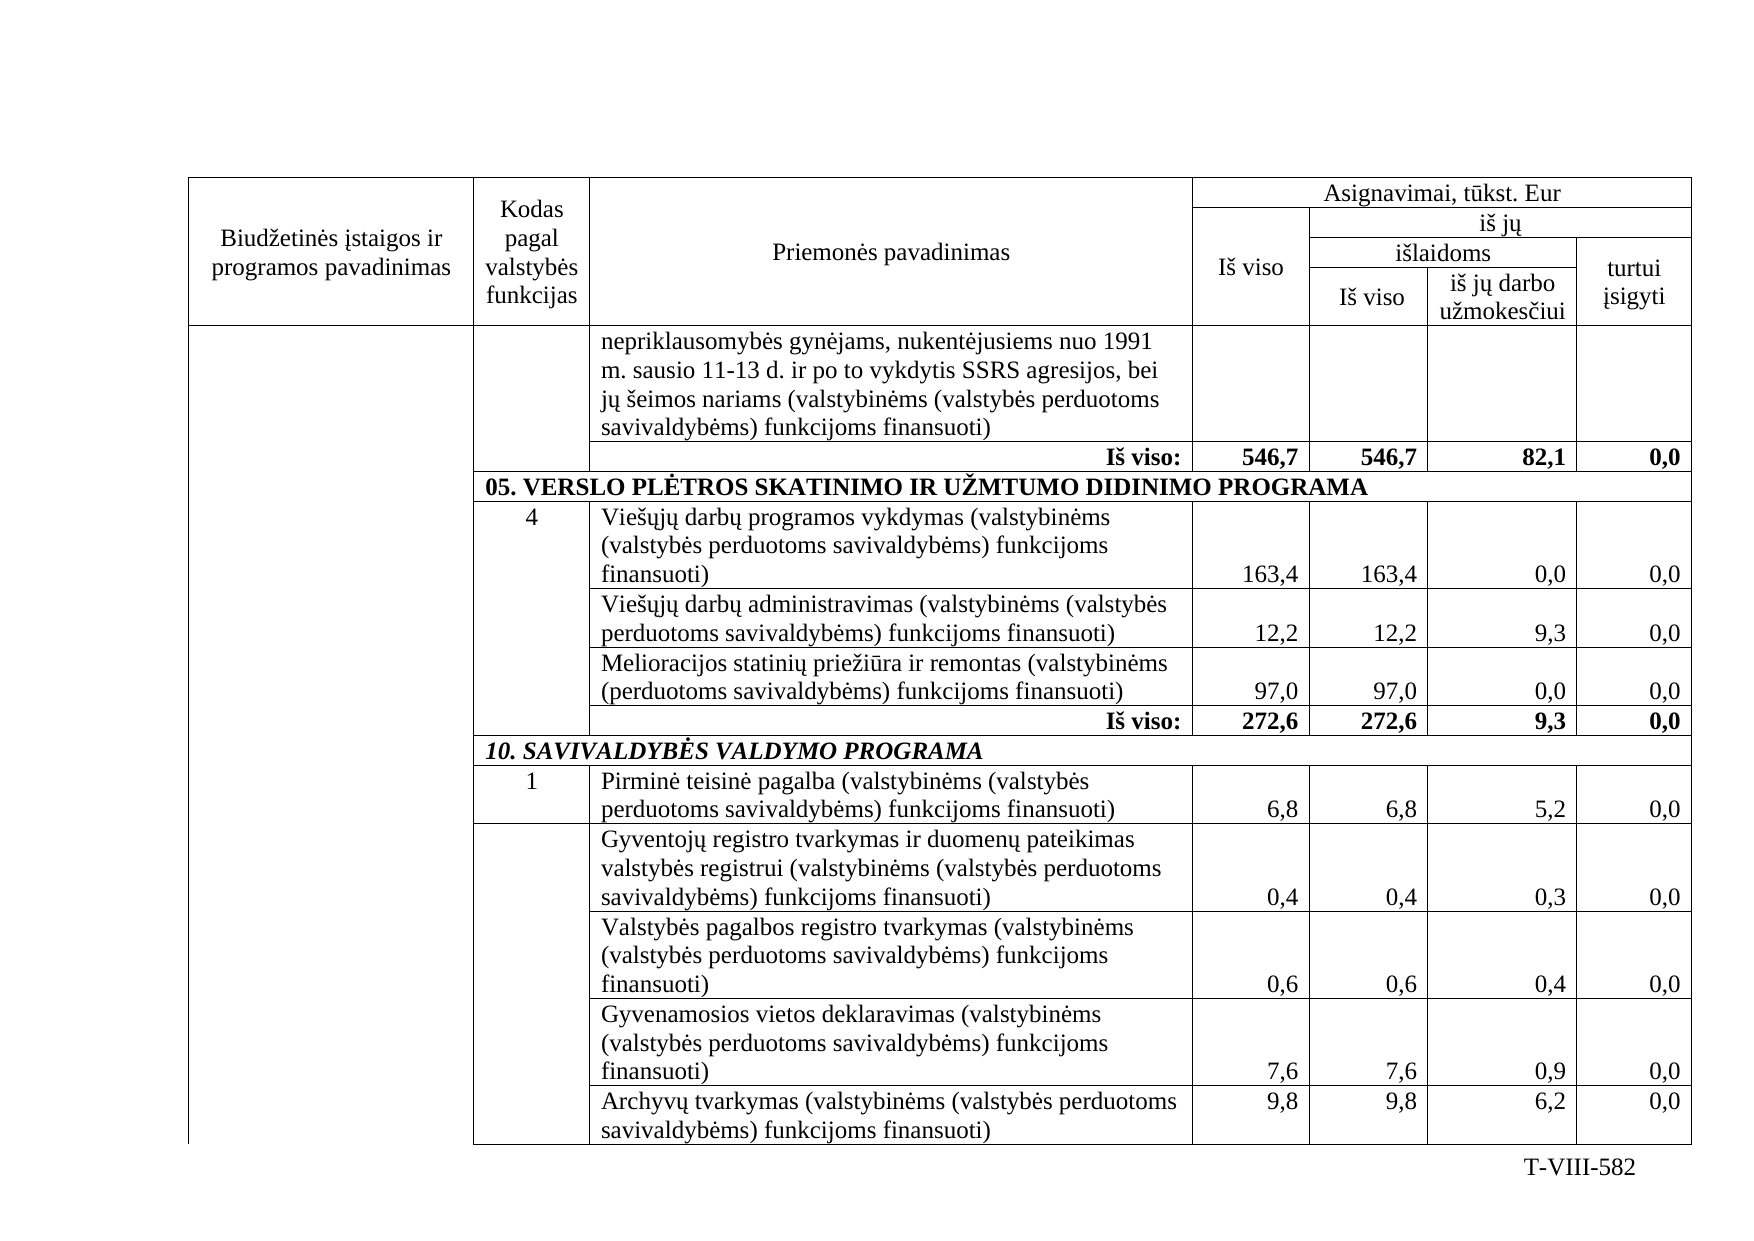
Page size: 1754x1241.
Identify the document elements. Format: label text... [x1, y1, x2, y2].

table_cell Valstybės pagalbos registro tvarkymas (valstybinėms (valstybės perduotoms savivaldybėms) funkcijoms finansuoti) [590, 912, 1192, 998]
table_cell 7,6 [1193, 999, 1309, 1085]
table_cell turtui įsigyti [1577, 238, 1691, 325]
table_cell [189, 705, 473, 735]
table_cell 0,0 [1577, 1086, 1691, 1144]
table_cell 272,6 [1193, 706, 1309, 735]
table_header Biudžetinės įstaigos ir programos pavadinimas [189, 178, 473, 325]
table_cell 05. VERSLO PLĖTROS SKATINIMO IR UŽMTUMO DIDINIMO PROGRAMA [474, 472, 1691, 501]
table_cell 12,2 [1193, 589, 1309, 647]
table_cell [474, 824, 589, 1144]
table_cell 0,0 [1577, 706, 1691, 735]
table_cell [189, 501, 473, 588]
table_cell Iš viso: [590, 706, 1192, 735]
table_header Kodas pagal valstybės funkcijas [474, 178, 589, 325]
table_cell išlaidoms [1310, 238, 1576, 267]
table_cell 9,3 [1428, 589, 1576, 647]
table_cell 546,7 [1193, 442, 1309, 471]
table_cell [189, 1085, 473, 1144]
table_cell 7,6 [1310, 999, 1427, 1085]
table_cell Iš viso [1193, 208, 1309, 325]
table_cell iš jų darbo užmokesčiui [1428, 268, 1576, 325]
table_cell 0,4 [1193, 824, 1309, 911]
table_cell 0,0 [1577, 999, 1691, 1085]
table_cell [1428, 326, 1576, 441]
table_cell 0,4 [1428, 912, 1576, 998]
table_cell [189, 765, 473, 823]
table_cell Viešųjų darbų administravimas (valstybinėms (valstybės perduotoms savivaldybėms) funkcijoms finansuoti) [590, 589, 1192, 647]
table_cell 0,0 [1577, 648, 1691, 705]
table_cell 6,2 [1428, 1086, 1576, 1144]
table_cell [474, 326, 589, 471]
table_cell Viešųjų darbų programos vykdymas (valstybinėms (valstybės perduotoms savivaldybėms) funkcijoms finansuoti) [590, 502, 1192, 588]
table_cell [189, 647, 473, 705]
table_cell 0,0 [1577, 442, 1691, 471]
table_cell 546,7 [1310, 442, 1427, 471]
table_cell [1577, 326, 1691, 441]
table_cell [189, 735, 473, 765]
table_cell 0,0 [1577, 589, 1691, 647]
table_cell 82,1 [1428, 442, 1576, 471]
table_cell [189, 326, 473, 441]
table_cell 0,0 [1577, 824, 1691, 911]
table_cell 163,4 [1310, 502, 1427, 588]
table_cell 0,3 [1428, 824, 1576, 911]
table_cell 12,2 [1310, 589, 1427, 647]
table_cell 6,8 [1193, 766, 1309, 823]
table_cell 0,0 [1428, 502, 1576, 588]
table_cell Iš viso [1310, 268, 1427, 325]
table_cell iš jų [1310, 208, 1691, 237]
table_cell 0,0 [1428, 648, 1576, 705]
table_cell 97,0 [1193, 648, 1309, 705]
table_cell Melioracijos statinių priežiūra ir remontas (valstybinėms (perduotoms savivaldybėms) funkcijoms finansuoti) [590, 648, 1192, 705]
table_cell 10. SAVIVALDYBĖS VALDYMO PROGRAMA [474, 736, 1691, 765]
table_cell 4 [474, 502, 589, 735]
table_cell Iš viso: [590, 442, 1192, 471]
table_cell 272,6 [1310, 706, 1427, 735]
table_cell [1310, 326, 1427, 441]
table_cell 0,6 [1193, 912, 1309, 998]
table_cell 163,4 [1193, 502, 1309, 588]
table_cell 0,0 [1577, 766, 1691, 823]
table_cell [189, 911, 473, 998]
table_cell Gyventojų registro tvarkymas ir duomenų pateikimas valstybės registrui (valstybinėms (valstybės perduotoms savivaldybėms) funkcijoms finansuoti) [590, 824, 1192, 911]
table_cell nepriklausomybės gynėjams, nukentėjusiems nuo 1991 m. sausio 11-13 d. ir po to vykdytis SSRS agresijos, bei jų šeimos nariams (valstybinėms (valstybės perduotoms savivaldybėms) funkcijoms finansuoti) [590, 326, 1192, 441]
table_cell 6,8 [1310, 766, 1427, 823]
table_cell 0,0 [1577, 502, 1691, 588]
table_cell Gyvenamosios vietos deklaravimas (valstybinėms (valstybės perduotoms savivaldybėms) funkcijoms finansuoti) [590, 999, 1192, 1085]
table_cell [189, 471, 473, 501]
table_cell [189, 588, 473, 647]
table_cell 97,0 [1310, 648, 1427, 705]
table_cell 9,8 [1193, 1086, 1309, 1144]
table_header Priemonės pavadinimas [590, 178, 1192, 325]
table_cell [189, 998, 473, 1085]
table_cell 1 [474, 766, 589, 823]
table_header Asignavimai, tūkst. Eur [1193, 178, 1691, 207]
table_cell Archyvų tvarkymas (valstybinėms (valstybės perduotoms savivaldybėms) funkcijoms finansuoti) [590, 1086, 1192, 1144]
table_cell [189, 441, 473, 471]
table_cell Pirminė teisinė pagalba (valstybinėms (valstybės perduotoms savivaldybėms) funkcijoms finansuoti) [590, 766, 1192, 823]
table_cell 0,0 [1577, 912, 1691, 998]
table_cell 0,4 [1310, 824, 1427, 911]
table_cell 0,9 [1428, 999, 1576, 1085]
table_cell [189, 823, 473, 911]
table_cell 9,3 [1428, 706, 1576, 735]
table_cell 0,6 [1310, 912, 1427, 998]
table_cell [1193, 326, 1309, 441]
table_cell 5,2 [1428, 766, 1576, 823]
table_cell 9,8 [1310, 1086, 1427, 1144]
